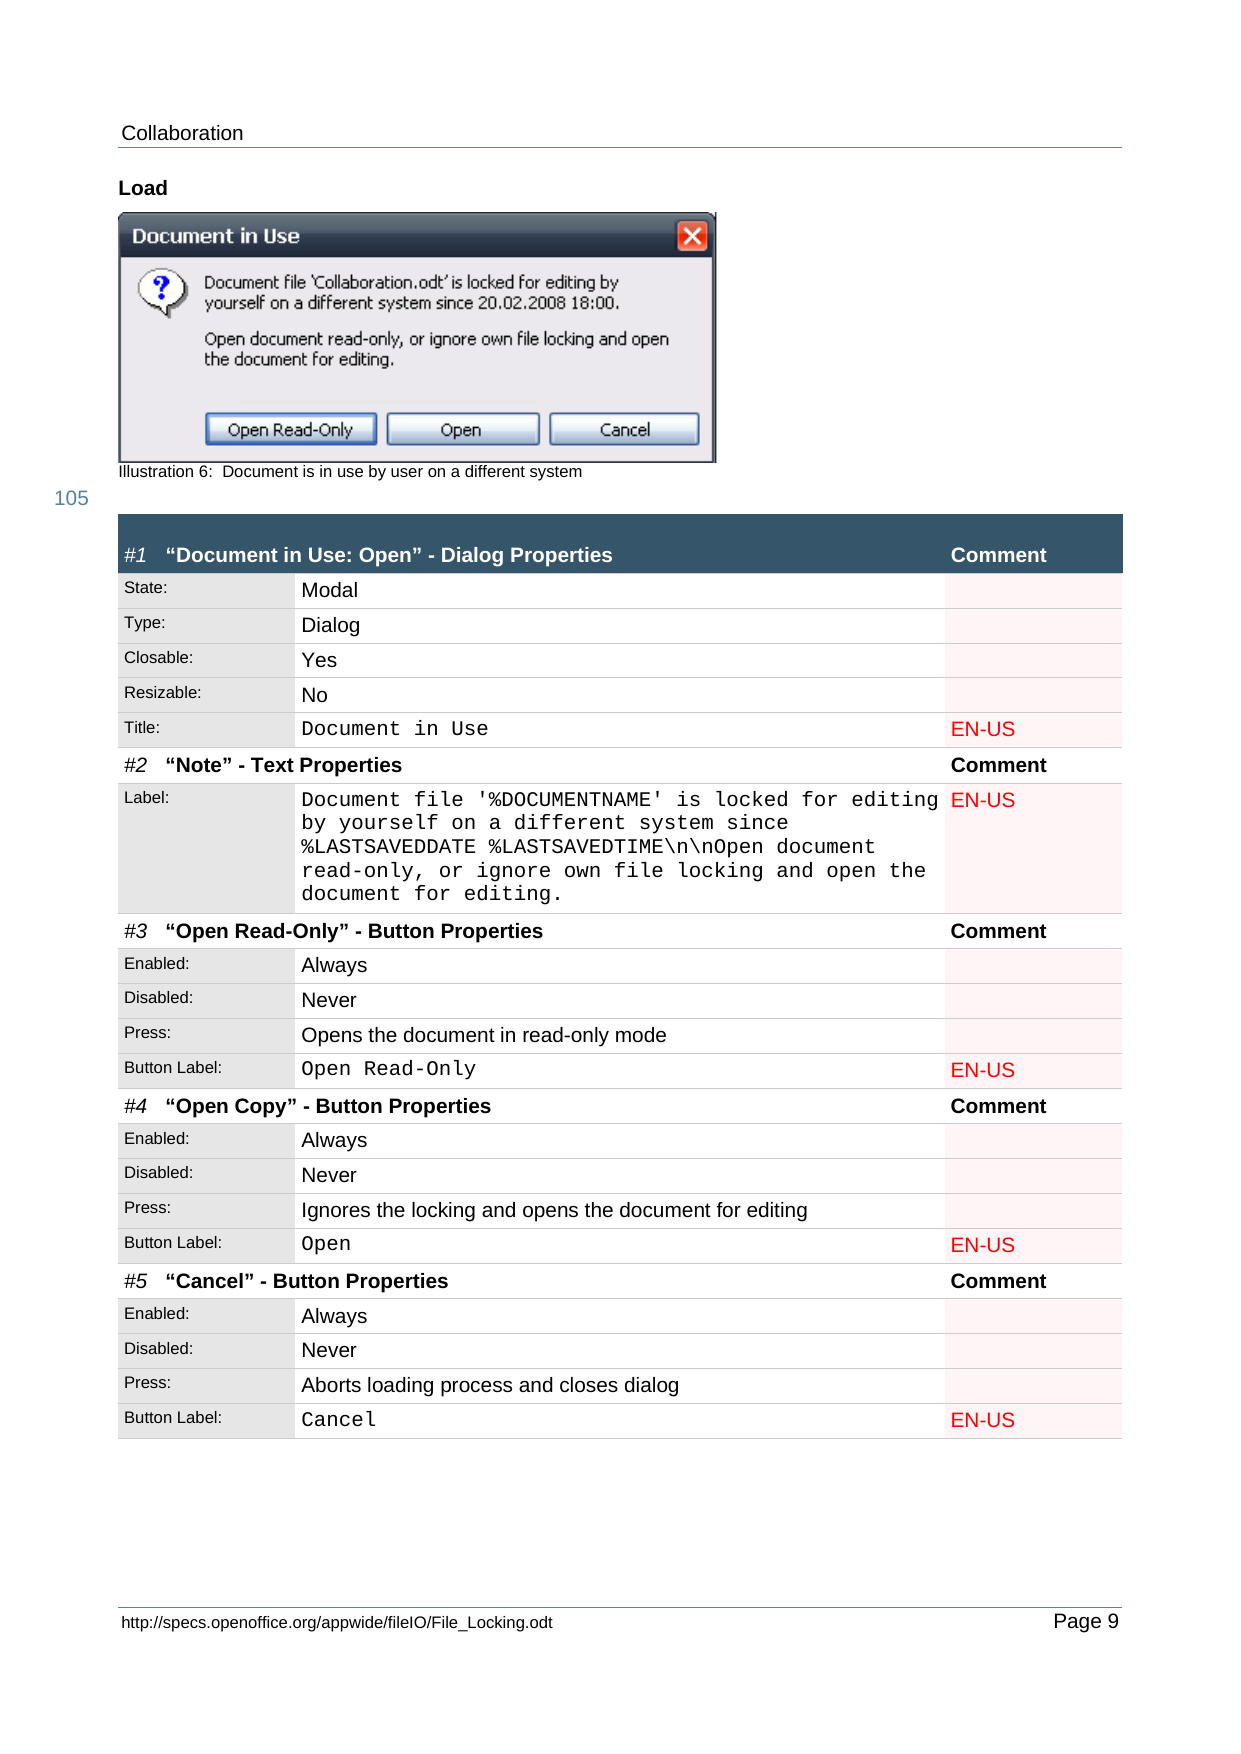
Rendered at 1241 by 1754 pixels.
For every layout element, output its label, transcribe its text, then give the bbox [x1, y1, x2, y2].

table_cell [945, 678, 1122, 712]
table_cell [945, 644, 1122, 677]
table_cell Dialog [295, 609, 945, 643]
table_header Comment [945, 1089, 1122, 1123]
table_cell Always [295, 1299, 945, 1333]
table_cell Press: [118, 1019, 295, 1053]
table_cell Never [295, 984, 945, 1018]
table_cell Cancel [295, 1404, 945, 1438]
table_cell Label: [118, 784, 295, 913]
table_cell Button Label: [118, 1229, 295, 1263]
table_cell [945, 574, 1122, 608]
table_header Comment [945, 1264, 1122, 1298]
table_cell EN-US [945, 1054, 1122, 1088]
table_cell Always [295, 1124, 945, 1158]
table_cell Resizable: [118, 678, 295, 712]
table_cell Button Label: [118, 1054, 295, 1088]
table_cell Open [295, 1229, 945, 1263]
table_cell [945, 1299, 1122, 1333]
table_cell Press: [118, 1194, 295, 1228]
table_cell EN-US [945, 784, 1122, 913]
table_cell Enabled: [118, 1124, 295, 1158]
table_cell Title: [118, 713, 295, 747]
table_cell Document in Use [295, 713, 945, 747]
table_cell Enabled: [118, 949, 295, 983]
table_cell [945, 1194, 1122, 1228]
table_cell Yes [295, 644, 945, 677]
table_header “Note” - Text Properties [118, 748, 945, 783]
table_cell Press: [118, 1369, 295, 1403]
table_cell EN-US [945, 1229, 1122, 1263]
table_cell State: [118, 574, 295, 608]
table_cell Button Label: [118, 1404, 295, 1438]
table_cell Always [295, 949, 945, 983]
table_header “Open Read-Only” - Button Properties [118, 914, 945, 948]
table_cell [945, 984, 1122, 1018]
table_cell Enabled: [118, 1299, 295, 1333]
table_cell Aborts loading process and closes dialog [295, 1369, 945, 1403]
table_cell Never [295, 1334, 945, 1368]
table_cell [945, 1159, 1122, 1193]
table_header Comment [945, 914, 1122, 948]
table_cell Document file '%DOCUMENTNAME' is locked for editing by yourself on a different system since %LASTSAVEDDATE %LASTSAVEDTIME\n\nOpen document read-only, or ignore own file locking and open the document for editing. [295, 784, 945, 913]
table_cell [945, 1334, 1122, 1368]
table_header “Open Copy” - Button Properties [118, 1089, 945, 1123]
table_cell Disabled: [118, 1334, 295, 1368]
table_cell [945, 1019, 1122, 1053]
table_cell Modal [295, 574, 945, 608]
text Illustration 6: Document is in use by user on a different system [118, 463, 717, 481]
table_header “Cancel” - Button Properties [118, 1264, 945, 1298]
table_cell Disabled: [118, 984, 295, 1018]
table_cell [945, 949, 1122, 983]
table_cell Opens the document in read-only mode [295, 1019, 945, 1053]
table_cell No [295, 678, 945, 712]
subtitle Load [118, 177, 1122, 200]
table_header Comment [945, 748, 1122, 783]
table_cell EN-US [945, 713, 1122, 747]
table_header Comment [946, 515, 1122, 573]
table_cell EN-US [945, 1404, 1122, 1438]
table_cell Never [295, 1159, 945, 1193]
table_cell [945, 1369, 1122, 1403]
table_cell Closable: [118, 644, 295, 677]
table_cell [945, 1124, 1122, 1158]
table_cell Ignores the locking and opens the document for editing [295, 1194, 945, 1228]
picture [118, 212, 717, 463]
table_cell Type: [118, 609, 295, 643]
table_cell [945, 609, 1122, 643]
table_header “Document in Use: Open” - Dialog Properties [119, 515, 945, 573]
table_cell Disabled: [118, 1159, 295, 1193]
table_cell Open Read-Only [295, 1054, 945, 1088]
